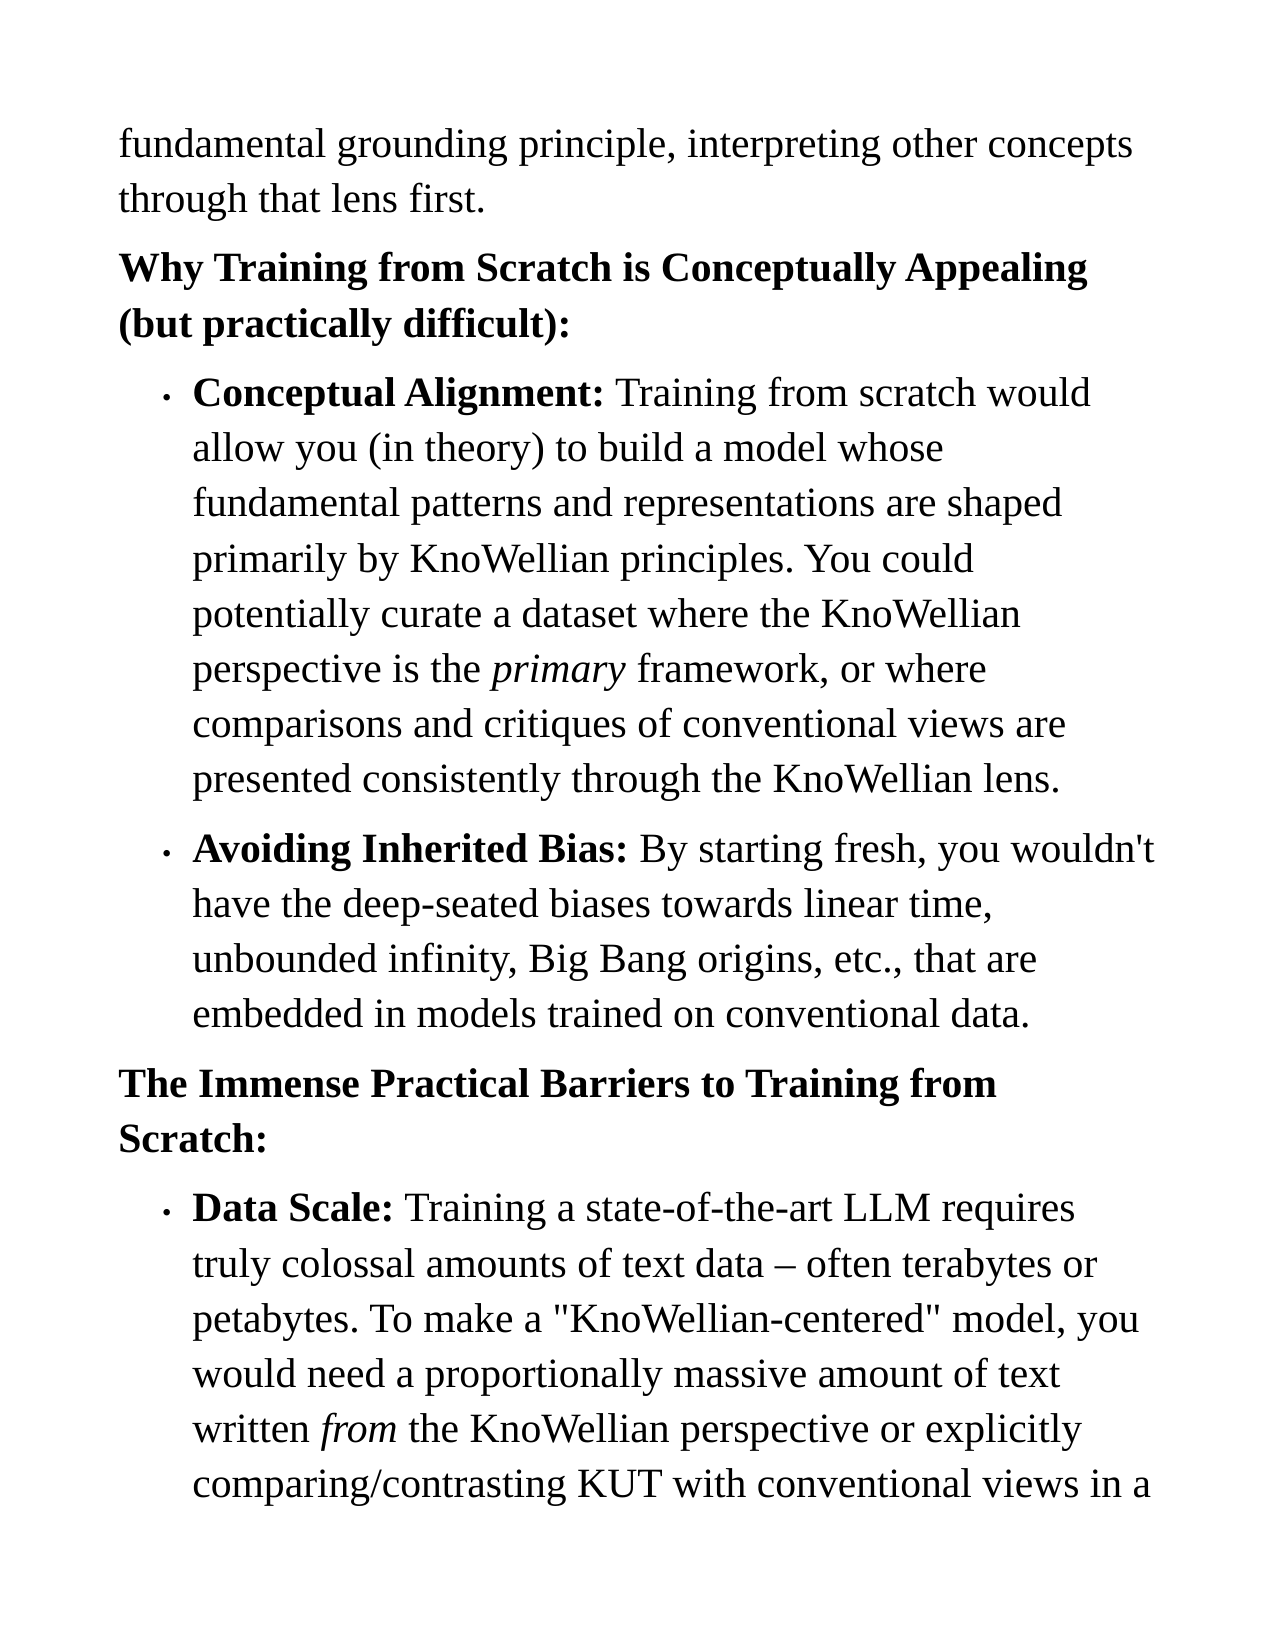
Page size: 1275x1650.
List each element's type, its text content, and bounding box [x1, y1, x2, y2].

text fundamental grounding principle, interpreting other concepts through that lens first. [118, 118, 1157, 221]
list Avoiding Inherited Bias: By starting fresh, you wouldn't have the deep-seated biases towards linear time, unbounded infinity, Big Bang origins, etc., that are embedded in models trained on conventional data. [162, 823, 1157, 1036]
text The Immense Practical Barriers to Training from Scratch: [118, 1058, 1157, 1161]
list Data Scale: Training a state-of-the-art LLM requires truly colossal amounts of text data – often terabytes or petabytes. To make a "KnoWellian-centered" model, you would need a proportionally massive amount of text written from the KnoWellian perspective or explicitly comparing/contrasting KUT with conventional views in a [162, 1183, 1157, 1506]
text Why Training from Scratch is Conceptually Appealing (but practically difficult): [118, 243, 1157, 346]
list Conceptual Alignment: Training from scratch would allow you (in theory) to build a model whose fundamental patterns and representations are shaped primarily by KnoWellian principles. You could potentially curate a dataset where the KnoWellian perspective is the primary framework, or where comparisons and critiques of conventional views are presented consistently through the KnoWellian lens. [162, 368, 1157, 801]
